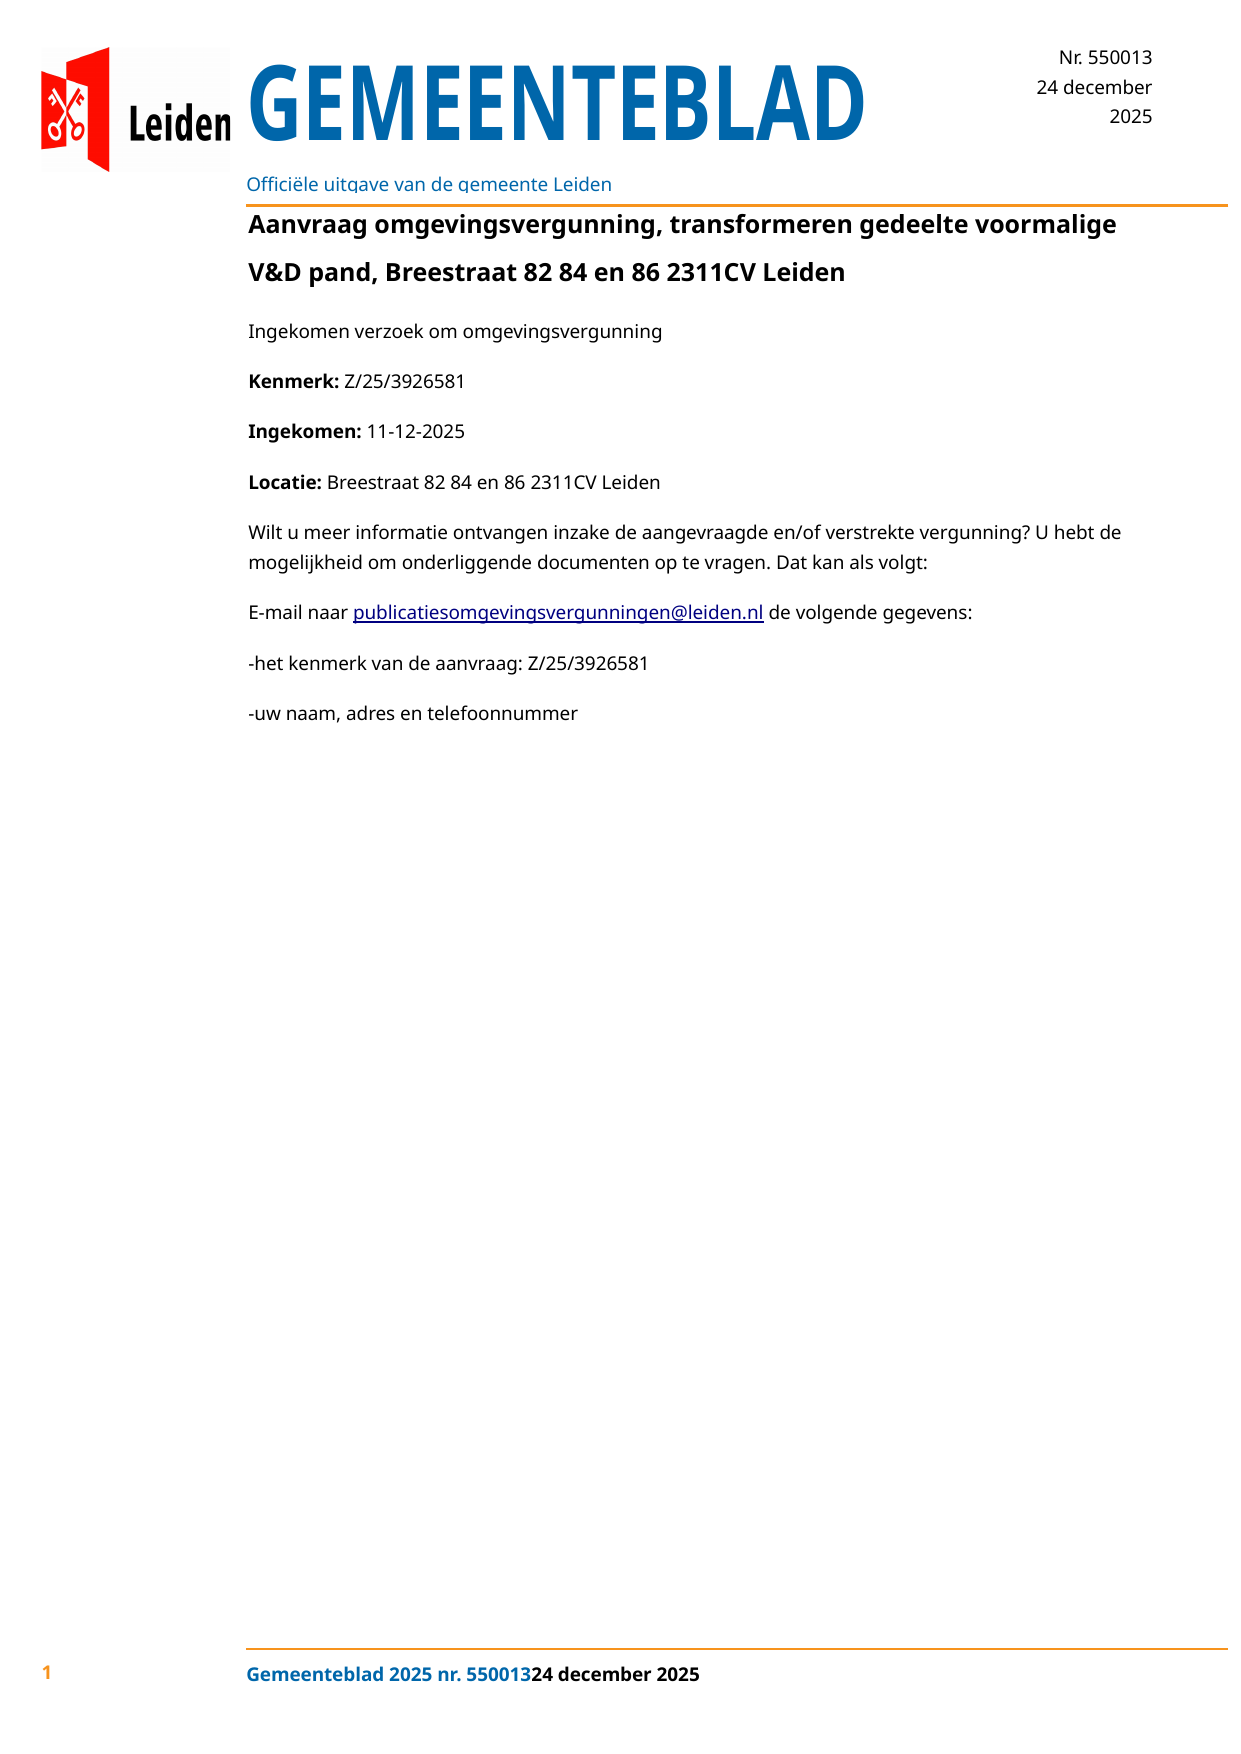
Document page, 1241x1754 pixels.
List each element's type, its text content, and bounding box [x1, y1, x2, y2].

text Aanvraag omgevingsvergunning, transformeren gedeelte voormalige V&D pand, Breestraat 82 84 en 86 2311CV Leiden [248, 207, 1152, 288]
text E-mail naar publicatiesomgevingsvergunningen@leiden.nl de volgende gegevens: [248, 599, 1152, 625]
text Ingekomen: 11-12-2025 [248, 419, 1152, 444]
text -het kenmerk van de aanvraag: Z/25/3926581 [248, 650, 1152, 676]
text Kenmerk: Z/25/3926581 [248, 368, 1152, 394]
picture [41, 47, 231, 172]
text Ingekomen verzoek om omgevingsvergunning [248, 318, 1152, 344]
text -uw naam, adres en telefoonnummer [248, 700, 1152, 726]
text Wilt u meer informatie ontvangen inzake de aangevraagde en/of verstrekte vergunning? U hebt de mogelijkheid om onderliggende documenten op te vragen. Dat kan als volgt: [248, 519, 1152, 575]
text Locatie: Breestraat 82 84 en 86 2311CV Leiden [248, 469, 1152, 495]
